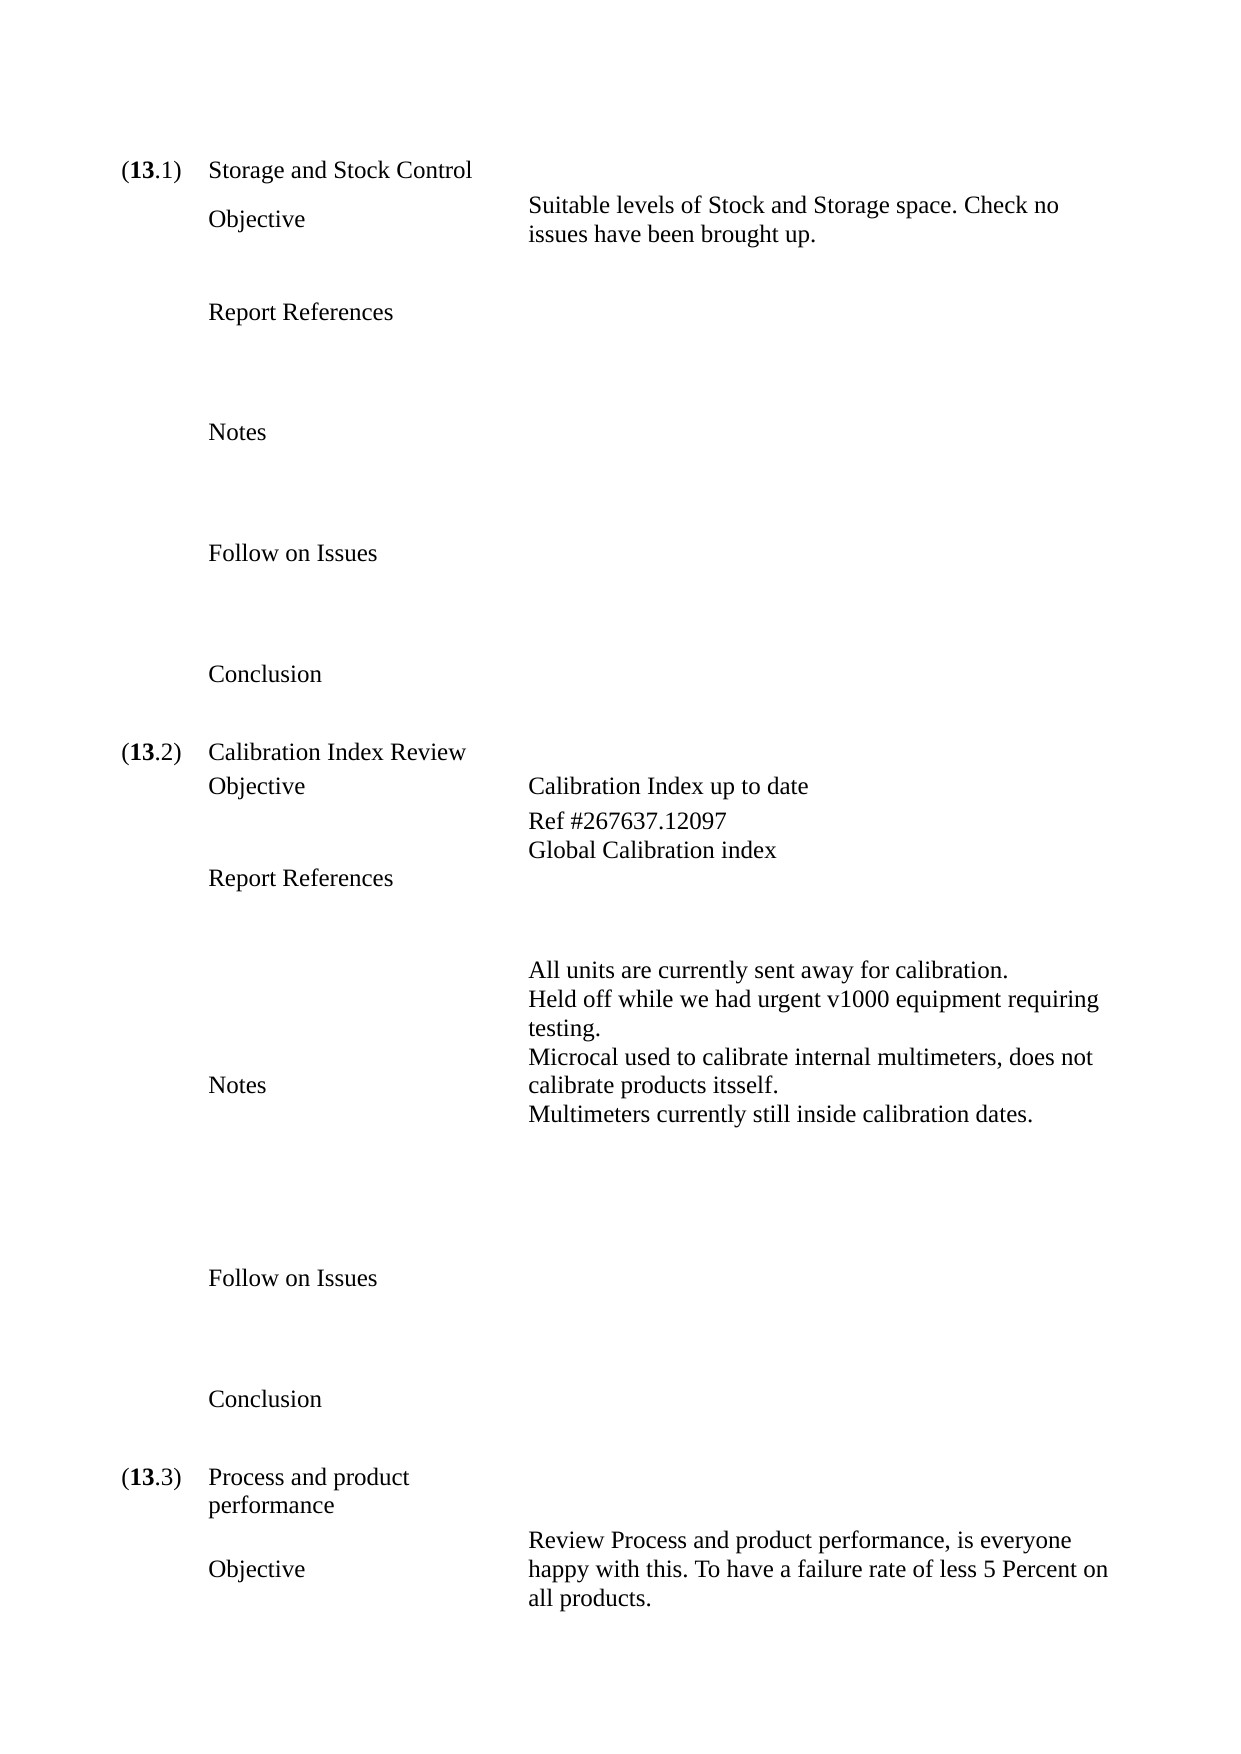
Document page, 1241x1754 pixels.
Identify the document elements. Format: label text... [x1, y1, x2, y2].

table_cell Report References [205, 251, 525, 371]
table_cell Ref #267637.12097 Global Calibration index [525, 803, 1122, 953]
table_cell [118, 371, 205, 492]
table_cell Storage and Stock Control [205, 153, 525, 187]
table_cell All units are currently sent away for calibration. Held off while we had urgent v1000 equipment requiring testing. Microcal used to calibrate internal multimeters, does not calibrate products itsself. Multimeters currently still inside calibration dates. [525, 953, 1122, 1217]
table_cell [118, 613, 205, 734]
table_cell [525, 118, 1122, 153]
table_cell [525, 251, 1122, 371]
table_cell (13.3) [118, 1459, 205, 1522]
table_cell [118, 492, 205, 613]
table_cell [525, 153, 1122, 187]
table_cell Notes [205, 953, 525, 1217]
table_cell [118, 1217, 205, 1338]
table_cell Calibration Index up to date [525, 769, 1122, 803]
table_cell Conclusion [205, 613, 525, 734]
table_cell Suitable levels of Stock and Storage space. Check no issues have been brought up. [525, 187, 1122, 251]
table_cell Notes [205, 371, 525, 492]
table_cell [118, 1338, 205, 1459]
table_cell [118, 187, 205, 251]
table_cell [525, 492, 1122, 613]
table_cell [118, 953, 205, 1217]
table_cell Objective [205, 769, 525, 803]
table_cell Objective [205, 1522, 525, 1614]
table_cell [525, 1459, 1122, 1522]
table_cell [525, 371, 1122, 492]
table_cell [525, 613, 1122, 734]
table_cell [525, 734, 1122, 768]
table_cell [118, 118, 205, 153]
table_cell [118, 769, 205, 803]
table_cell [205, 118, 525, 153]
table_cell [525, 1217, 1122, 1338]
table_cell (13.2) [118, 734, 205, 768]
table_cell Follow on Issues [205, 1217, 525, 1338]
table_cell [118, 1522, 205, 1614]
table_cell Calibration Index Review [205, 734, 525, 768]
table_cell Report References [205, 803, 525, 953]
table_cell [118, 251, 205, 371]
table_cell Follow on Issues [205, 492, 525, 613]
table_cell [118, 803, 205, 953]
table_cell Process and product performance [205, 1459, 525, 1522]
table_cell (13.1) [118, 153, 205, 187]
table_cell Objective [205, 187, 525, 251]
table_cell Conclusion [205, 1338, 525, 1459]
table_cell Review Process and product performance, is everyone happy with this. To have a failure rate of less 5 Percent on all products. [525, 1522, 1122, 1614]
table_cell [525, 1338, 1122, 1459]
